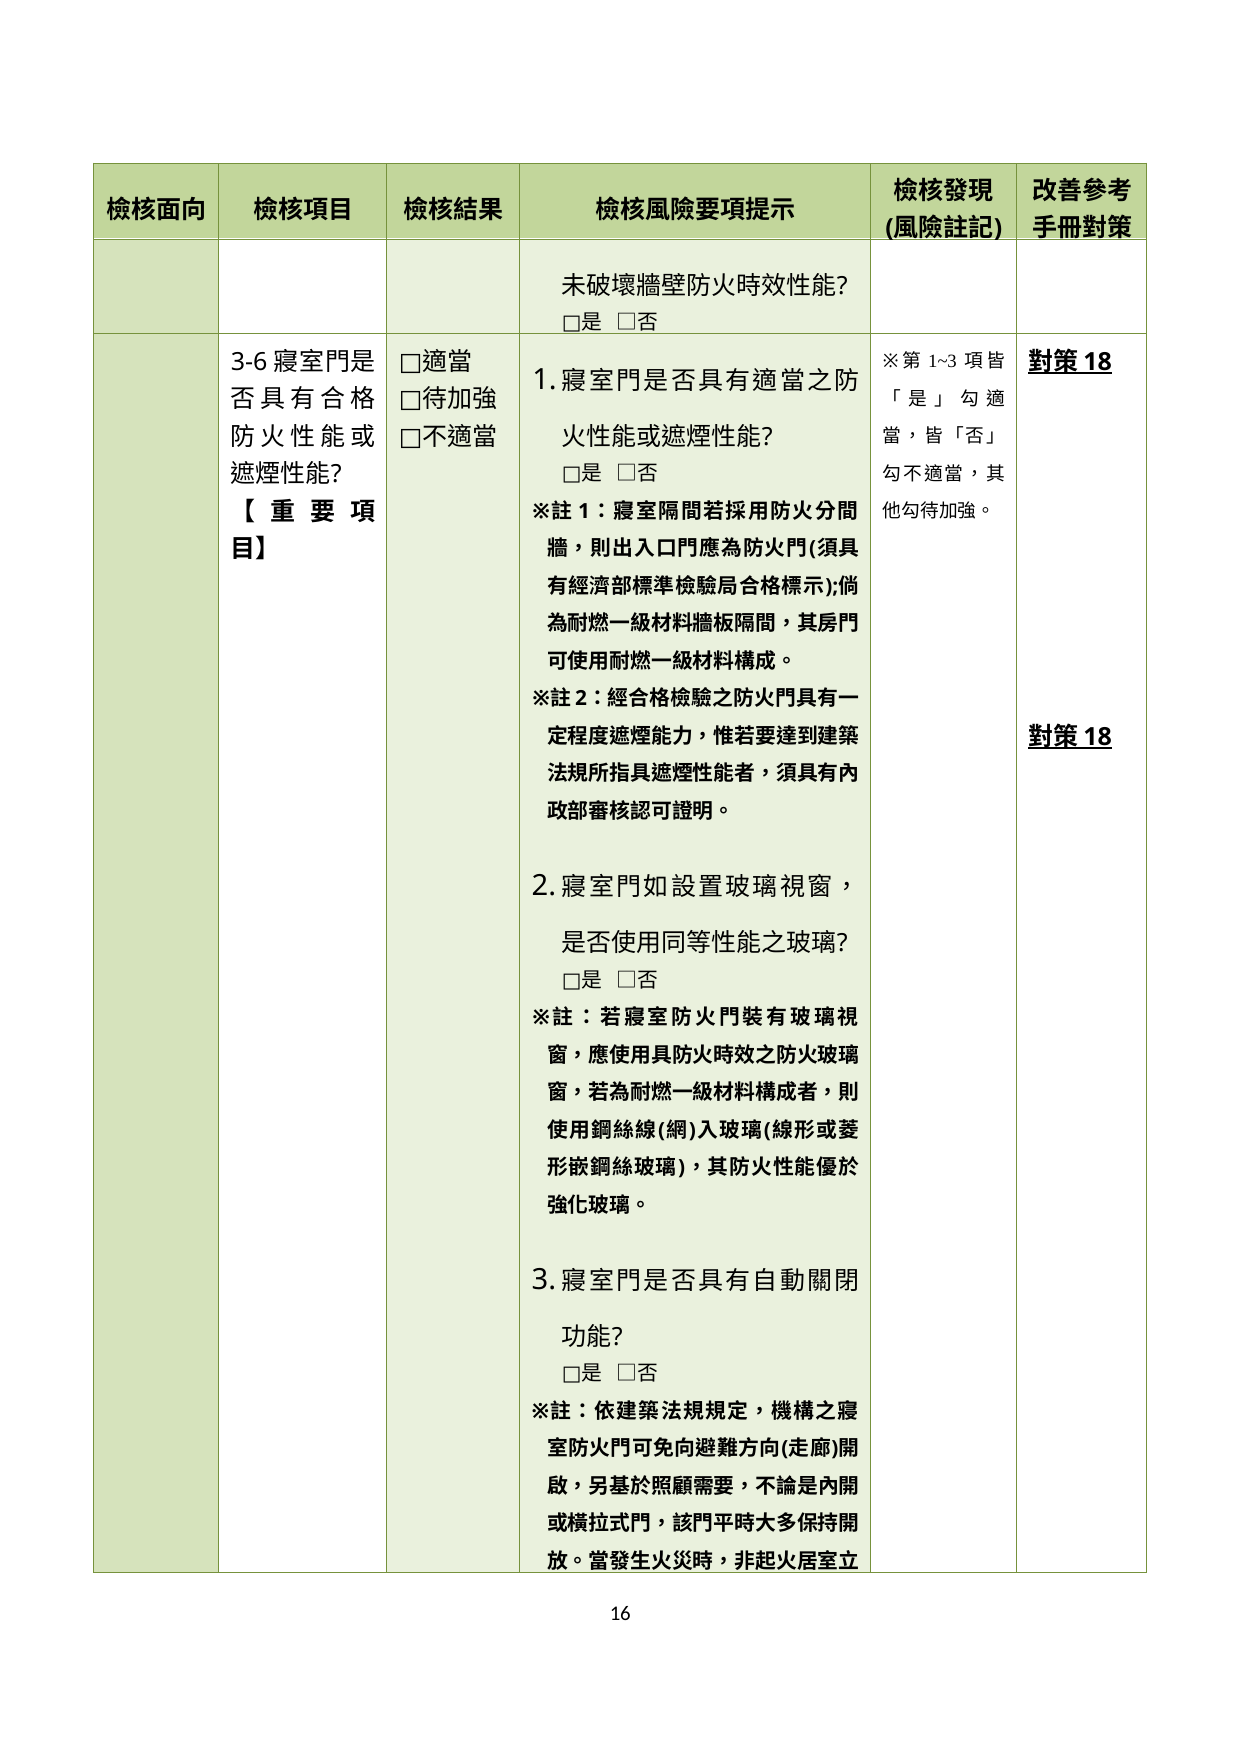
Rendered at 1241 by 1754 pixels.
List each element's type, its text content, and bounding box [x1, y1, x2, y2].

table_header 檢核風險要項提示 [520, 164, 870, 238]
table_header 檢核項目 [219, 164, 386, 238]
table_cell 未破壞牆壁防火時效性能? □是 □否 [520, 240, 870, 333]
table_cell 對策18 對策18 [1017, 334, 1146, 1572]
table_header 檢核面向 [94, 164, 218, 238]
table_cell [219, 240, 386, 333]
table_cell ※第1~3項皆「是」勾適當，皆「否」勾不適當，其他勾待加強。 [871, 334, 1016, 1572]
table_cell [871, 240, 1016, 333]
table_header 改善參考手冊對策 [1017, 164, 1146, 238]
table_cell 寢室門是否具有適當之防火性能或遮煙性能? □是 □否 ※註1：寢室隔間若採用防火分間牆，則出入口門應為防火門(須具有經濟部標準檢驗局合格標示);倘為耐燃一級材料牆板隔間，其房門可使用耐燃一級材料構成。 ※註2：經合格檢驗之防火門具有一定程度遮煙能力，惟若要達到建築法規所指具遮煙性能者，須具有內政部審核認可證明。 寢室門如設置玻璃視窗，是否使用同等性能之玻璃? □是 □否 ※註：若寢室防火門裝有玻璃視窗，應使用具防火時效之防火玻璃窗，若為耐燃一級材料構成者，則使用鋼絲線(網)入玻璃(線形或菱形嵌鋼絲玻璃)，其防火性能優於強化玻璃。 寢室門是否具有自動關閉功能? □是 □否 ※註：依建築法規規定，機構之寢室防火門可免向避難方向(走廊)開啟，另基於照顧需要，不論是內開或橫拉式門，該門平時大多保持開放。當發生火災時，非起火居室立 [520, 334, 870, 1572]
table_cell □適當 □待加強 □不適當 [387, 334, 519, 1572]
table_header 檢核發現(風險註記) [871, 164, 1016, 238]
table_cell [94, 334, 218, 1572]
table_cell [387, 240, 519, 333]
table_cell 3-6寢室門是否具有合格防火性能或遮煙性能? 【重要項目】 [219, 334, 386, 1572]
table_cell [94, 240, 218, 333]
table_cell [1017, 240, 1146, 333]
table_header 檢核結果 [387, 164, 519, 238]
